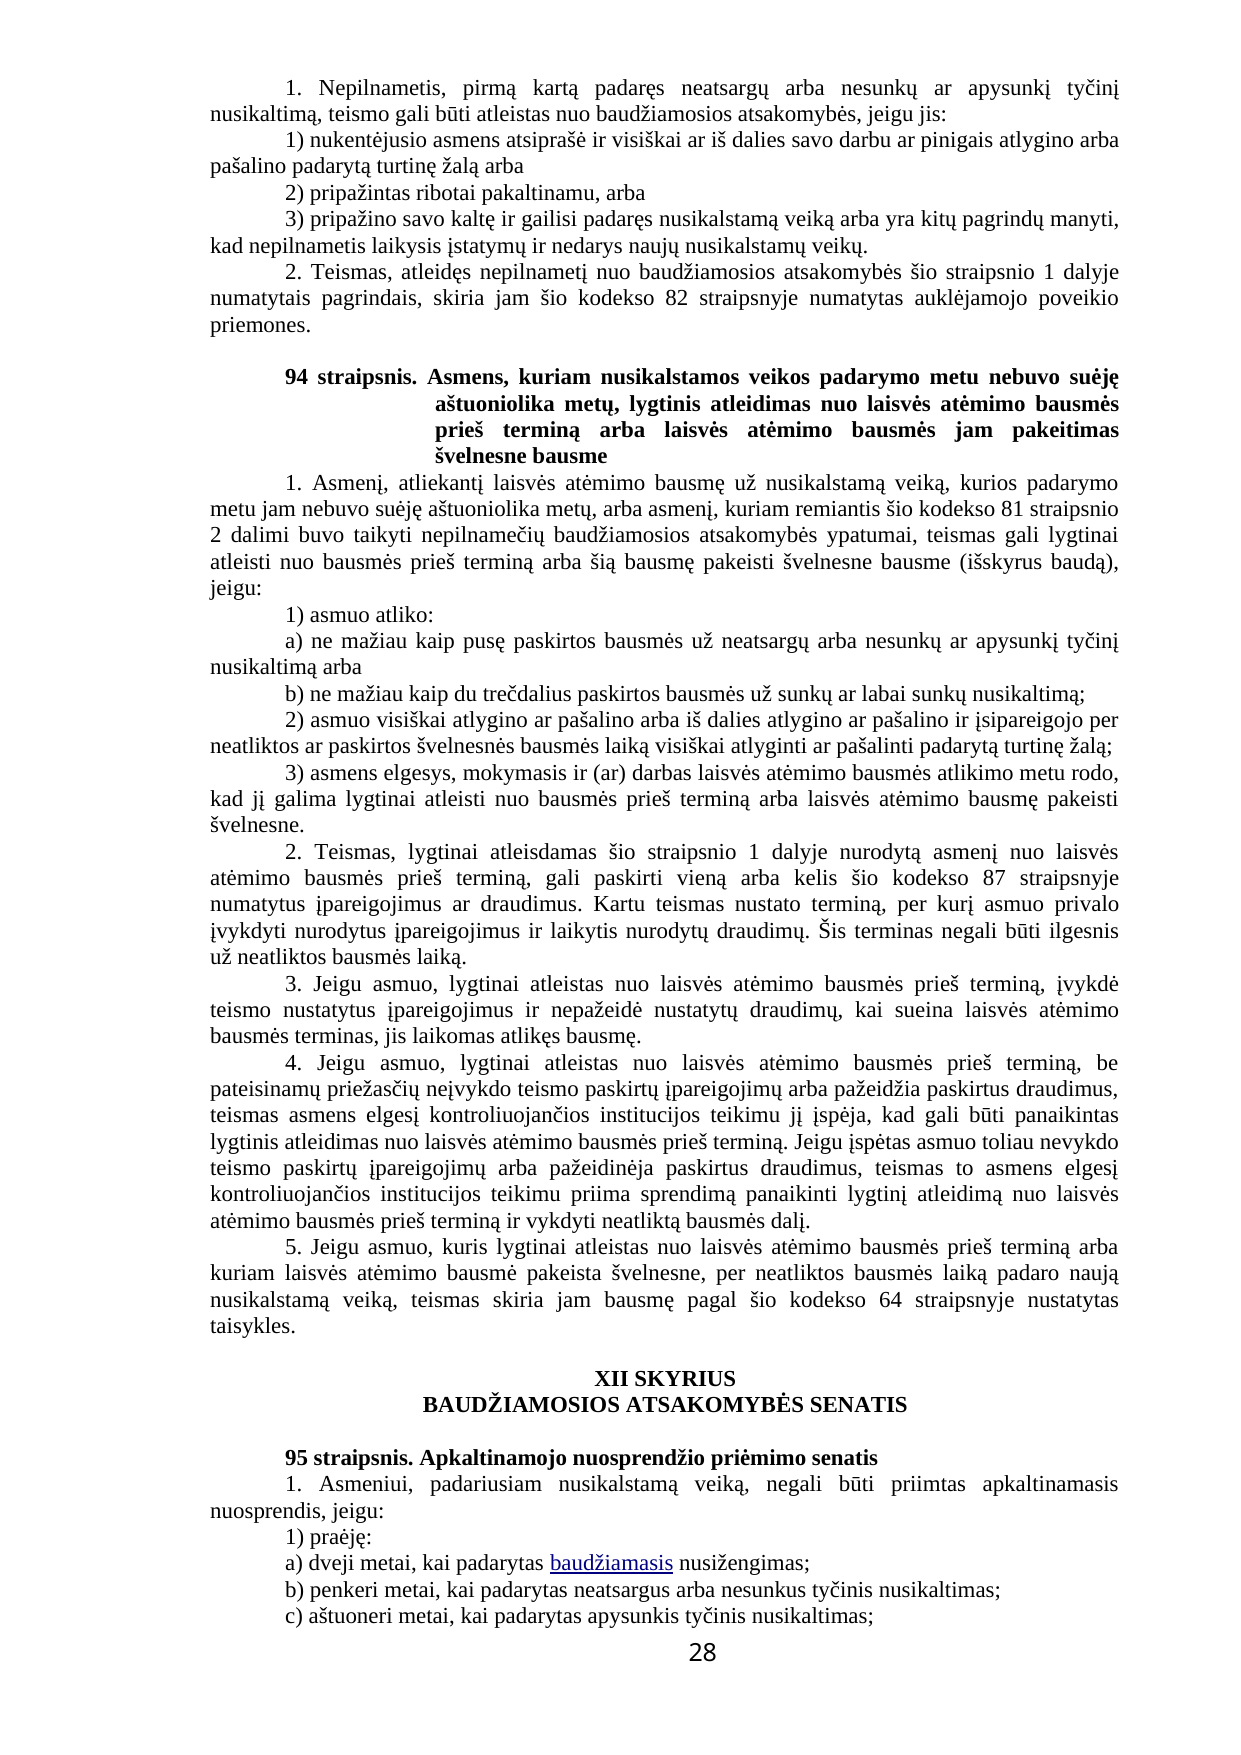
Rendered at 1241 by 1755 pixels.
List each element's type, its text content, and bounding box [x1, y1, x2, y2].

text 2) asmuo visiškai atlygino ar pašalino arba iš dalies atlygino ar pašalino ir įsipareigojo per neatliktos ar paskirtos švelnesnės bausmės laiką visiškai atlyginti ar pašalinti padarytą turtinę žalą; [210, 706, 1120, 759]
text Baudžiamosios atsakomybės senatis [210, 1391, 1120, 1418]
text 5. Jeigu asmuo, kuris lygtinai atleistas nuo laisvės atėmimo bausmės prieš terminą arba kuriam laisvės atėmimo bausmė pakeista švelnesne, per neatliktos bausmės laiką padaro naują nusikalstamą veiką, teismas skiria jam bausmę pagal šio kodekso 64 straipsnyje nustatytas taisykles. [210, 1233, 1120, 1338]
text 95 straipsnis. Apkaltinamojo nuosprendžio priėmimo senatis [210, 1444, 1120, 1470]
text b) penkeri metai, kai padarytas neatsargus arba nesunkus tyčinis nusikaltimas; [210, 1576, 1120, 1602]
text 3) asmens elgesys, mokymasis ir (ar) darbas laisvės atėmimo bausmės atlikimo metu rodo, kad jį galima lygtinai atleisti nuo bausmės prieš terminą arba laisvės atėmimo bausmę pakeisti švelnesne. [210, 759, 1120, 838]
text c) aštuoneri metai, kai padarytas apysunkis tyčinis nusikaltimas; [210, 1602, 1120, 1628]
text 3. Jeigu asmuo, lygtinai atleistas nuo laisvės atėmimo bausmės prieš terminą, įvykdė teismo nustatytus įpareigojimus ir nepažeidė nustatytų draudimų, kai sueina laisvės atėmimo bausmės terminas, jis laikomas atlikęs bausmę. [210, 969, 1120, 1049]
text 94 straipsnis. Asmens, kuriam nusikalstamos veikos padarymo metu nebuvo suėję aštuoniolika metų, lygtinis atleidimas nuo laisvės atėmimo bausmės prieš terminą arba laisvės atėmimo bausmės jam pakeitimas švelnesne bausme [285, 363, 1120, 469]
text 2. Teismas, lygtinai atleisdamas šio straipsnio 1 dalyje nurodytą asmenį nuo laisvės atėmimo bausmės prieš terminą, gali paskirti vieną arba kelis šio kodekso 87 straipsnyje numatytus įpareigojimus ar draudimus. Kartu teismas nustato terminą, per kurį asmuo privalo įvykdyti nurodytus įpareigojimus ir laikytis nurodytų draudimų. Šis terminas negali būti ilgesnis už neatliktos bausmės laiką. [210, 838, 1120, 969]
text 1. Asmenį, atliekantį laisvės atėmimo bausmę už nusikalstamą veiką, kurios padarymo metu jam nebuvo suėję aštuoniolika metų, arba asmenį, kuriam remiantis šio kodekso 81 straipsnio 2 dalimi buvo taikyti nepilnamečių baudžiamosios atsakomybės ypatumai, teismas gali lygtinai atleisti nuo bausmės prieš terminą arba šią bausmę pakeisti švelnesne bausme (išskyrus baudą), jeigu: [210, 469, 1120, 601]
text 2) pripažintas ribotai pakaltinamu, arba [210, 179, 1120, 205]
text a) ne mažiau kaip pusę paskirtos bausmės už neatsargų arba nesunkų ar apysunkį tyčinį nusikaltimą arba [210, 627, 1120, 680]
text 1) praėję: [210, 1523, 1120, 1549]
text 3) pripažino savo kaltę ir gailisi padaręs nusikalstamą veiką arba yra kitų pagrindų manyti, kad nepilnametis laikysis įstatymų ir nedarys naujų nusikalstamų veikų. [210, 205, 1120, 258]
text 1) asmuo atliko: [210, 601, 1120, 627]
text b) ne mažiau kaip du trečdalius paskirtos bausmės už sunkų ar labai sunkų nusikaltimą; [210, 680, 1120, 706]
text 1. Asmeniui, padariusiam nusikalstamą veiką, negali būti priimtas apkaltinamasis nuosprendis, jeigu: [210, 1470, 1120, 1523]
text 1) nukentėjusio asmens atsiprašė ir visiškai ar iš dalies savo darbu ar pinigais atlygino arba pašalino padarytą turtinę žalą arba [210, 126, 1120, 179]
subtitle XII SKYRIUS [210, 1365, 1120, 1391]
text 4. Jeigu asmuo, lygtinai atleistas nuo laisvės atėmimo bausmės prieš terminą, be pateisinamų priežasčių neįvykdo teismo paskirtų įpareigojimų arba pažeidžia paskirtus draudimus, teismas asmens elgesį kontroliuojančios institucijos teikimu jį įspėja, kad gali būti panaikintas lygtinis atleidimas nuo laisvės atėmimo bausmės prieš terminą. Jeigu įspėtas asmuo toliau nevykdo teismo paskirtų įpareigojimų arba pažeidinėja paskirtus draudimus, teismas to asmens elgesį kontroliuojančios institucijos teikimu priima sprendimą panaikinti lygtinį atleidimą nuo laisvės atėmimo bausmės prieš terminą ir vykdyti neatliktą bausmės dalį. [210, 1049, 1120, 1233]
text 1. Nepilnametis, pirmą kartą padaręs neatsargų arba nesunkų ar apysunkį tyčinį nusikaltimą, teismo gali būti atleistas nuo baudžiamosios atsakomybės, jeigu jis: [210, 73, 1120, 126]
text 2. Teismas, atleidęs nepilnametį nuo baudžiamosios atsakomybės šio straipsnio 1 dalyje numatytais pagrindais, skiria jam šio kodekso 82 straipsnyje numatytas auklėjamojo poveikio priemones. [210, 258, 1120, 337]
text a) dveji metai, kai padarytas baudžiamasis nusižengimas; [210, 1549, 1120, 1576]
